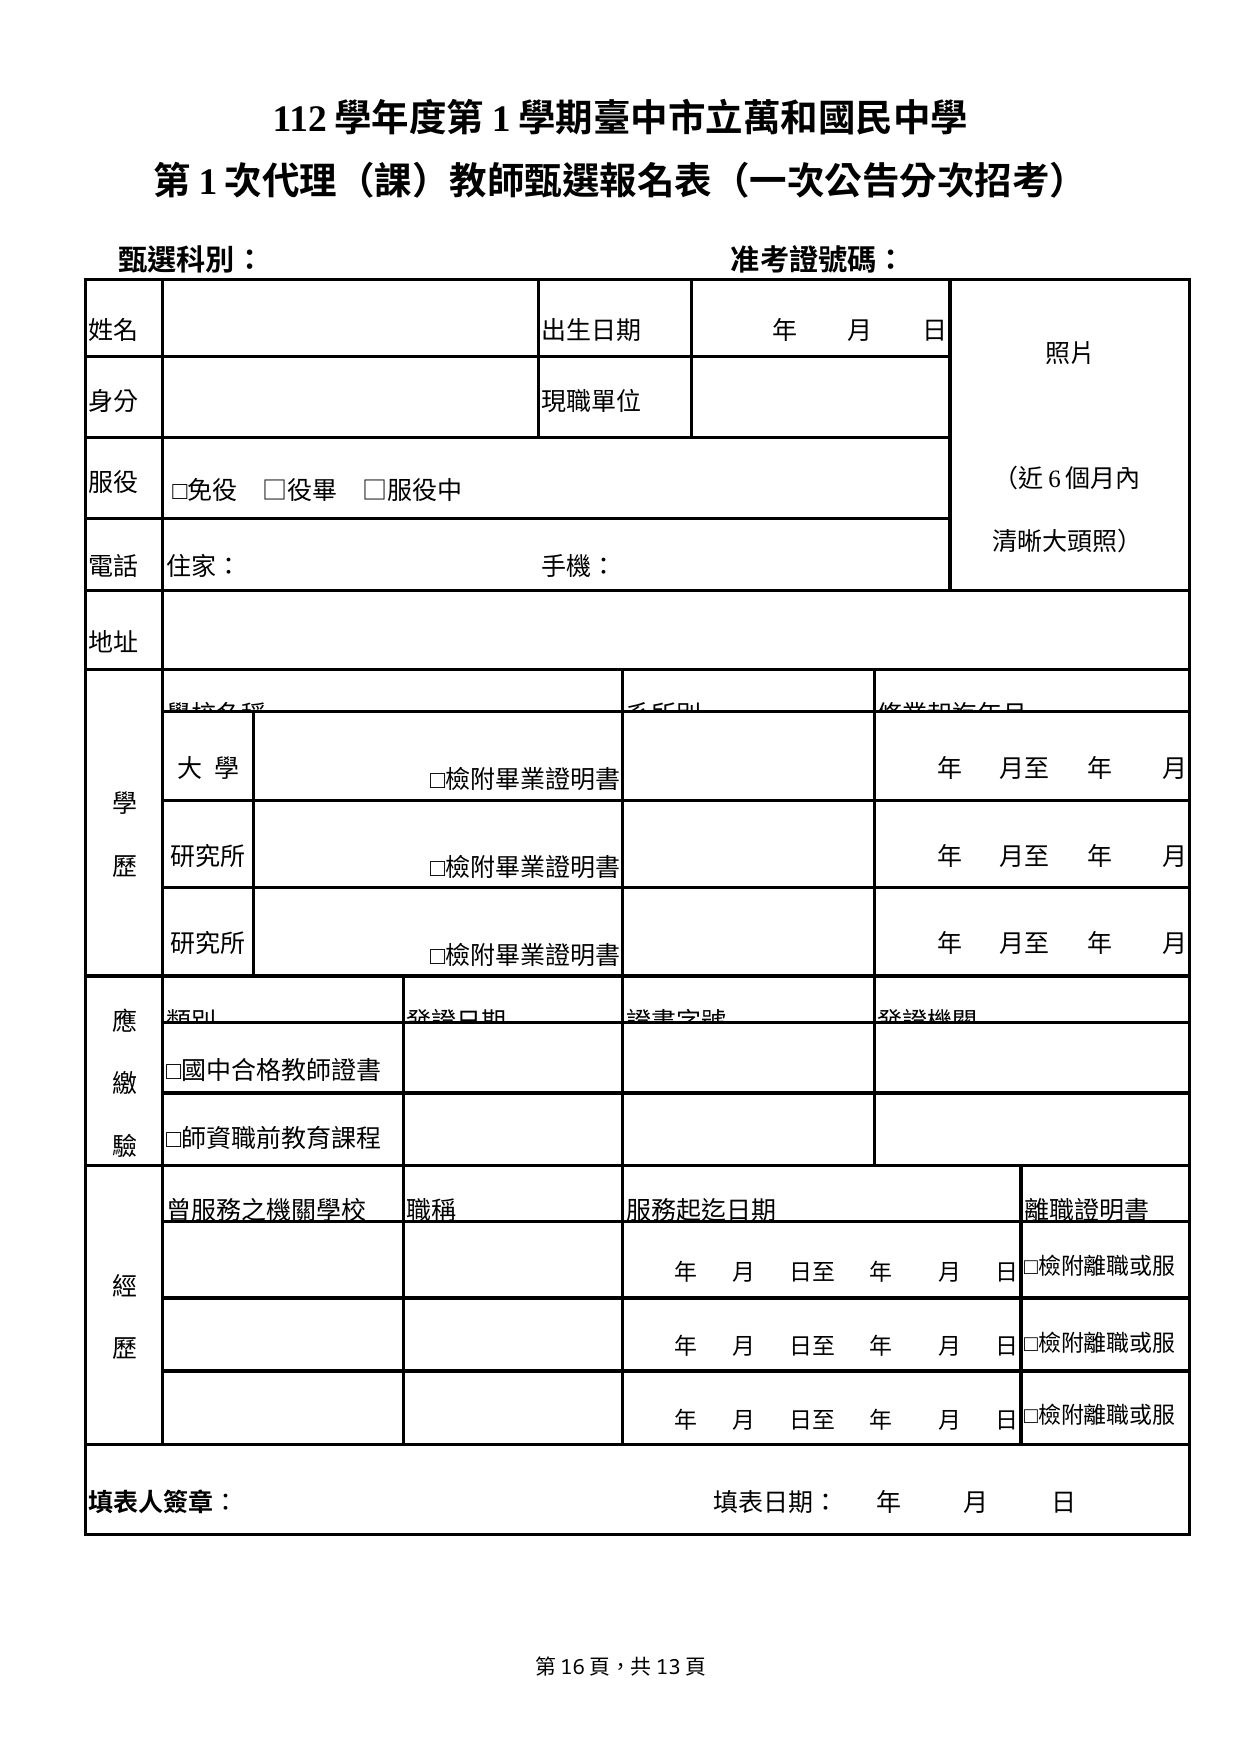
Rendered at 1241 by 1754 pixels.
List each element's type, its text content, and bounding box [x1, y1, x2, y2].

table_cell [624, 1095, 873, 1163]
table_cell □檢附離職或服務證明書 [1023, 1223, 1188, 1296]
table_cell [405, 1024, 621, 1091]
table_cell [624, 1024, 873, 1091]
table_cell 發證機關 [876, 978, 1188, 1021]
table_cell 現職單位 及職稱 [540, 358, 690, 436]
table_cell [164, 1373, 402, 1443]
table_header 年 月 日 [693, 281, 948, 355]
table_cell [405, 1373, 621, 1443]
table_cell 職稱 [405, 1167, 621, 1220]
table_cell 住家： 手機： [164, 520, 948, 589]
table_cell 服務起迄日期 [624, 1167, 1019, 1220]
table_cell [164, 1300, 402, 1369]
table_cell 身分證號 [87, 358, 161, 436]
table_cell [693, 358, 948, 436]
table_cell 發證日期 [405, 978, 621, 1021]
table_cell □檢附畢業證明書 [255, 713, 621, 799]
table_cell 大 學 [164, 713, 252, 799]
table_cell □國中合格教師證書 [164, 1024, 402, 1091]
table_cell 應 繳 驗 證 件 [87, 978, 161, 1163]
table_cell 修業起迄年月 [876, 671, 1188, 710]
text 112學年度第1學期臺中市立萬和國民中學 [118, 73, 1122, 136]
table_cell 地址 [87, 592, 161, 668]
table_cell 學校名稱 [164, 671, 621, 710]
table_cell 填表人簽章： 填表日期： 年 月 日 [87, 1446, 1188, 1533]
table_cell [405, 1095, 621, 1163]
table_cell 證書字號 [624, 978, 873, 1021]
table_cell 類別 [164, 978, 402, 1021]
table_cell □師資職前教育課程修畢證明書 [164, 1095, 402, 1163]
table_header [164, 281, 537, 355]
table_cell □檢附離職或服務證明書 [1023, 1373, 1188, 1443]
text 甄選科別： 准考證號碼： [118, 216, 1122, 278]
table_cell 年 月 日至 年 月 日 [624, 1300, 1019, 1369]
table_cell 離職證明書 [1023, 1167, 1188, 1220]
table_cell [164, 1223, 402, 1296]
table_cell 服役 情形 [87, 439, 161, 517]
table_header 照片 （近6個月內 清晰大頭照） [952, 281, 1188, 589]
table_cell [624, 802, 873, 886]
table_cell 年 月 日至 年 月 日 [624, 1373, 1019, 1443]
table_cell [876, 1024, 1188, 1091]
table_cell □檢附離職或服務證明書 [1023, 1300, 1188, 1369]
table_cell 研究所 [164, 802, 252, 886]
table_cell [405, 1300, 621, 1369]
table_cell [164, 592, 1188, 668]
text 第1次代理（課）教師甄選報名表（一次公告分次招考） [118, 136, 1122, 198]
table_cell [624, 889, 873, 974]
table_cell 年 月至 年 月 [876, 713, 1188, 799]
table_cell 電話 [87, 520, 161, 589]
table_cell □檢附畢業證明書 [255, 889, 621, 974]
table_cell [876, 1095, 1188, 1163]
table_cell [405, 1223, 621, 1296]
table_cell □免役 □役畢 □服役中 [164, 439, 948, 517]
table_cell 系所別 [624, 671, 873, 710]
table_cell □檢附畢業證明書 [255, 802, 621, 886]
table_cell [624, 713, 873, 799]
table_cell 年 月至 年 月 [876, 889, 1188, 974]
table_cell [164, 358, 537, 436]
table_cell 研究所 [164, 889, 252, 974]
table_cell 年 月至 年 月 [876, 802, 1188, 886]
table_cell 年 月 日至 年 月 日 [624, 1223, 1019, 1296]
table_cell 曾服務之機關學校 [164, 1167, 402, 1220]
table_header 出生日期 [540, 281, 690, 355]
table_header 姓名 [87, 281, 161, 355]
table_cell 經 歷 [87, 1167, 161, 1443]
table_cell 學 歷 [87, 671, 161, 974]
